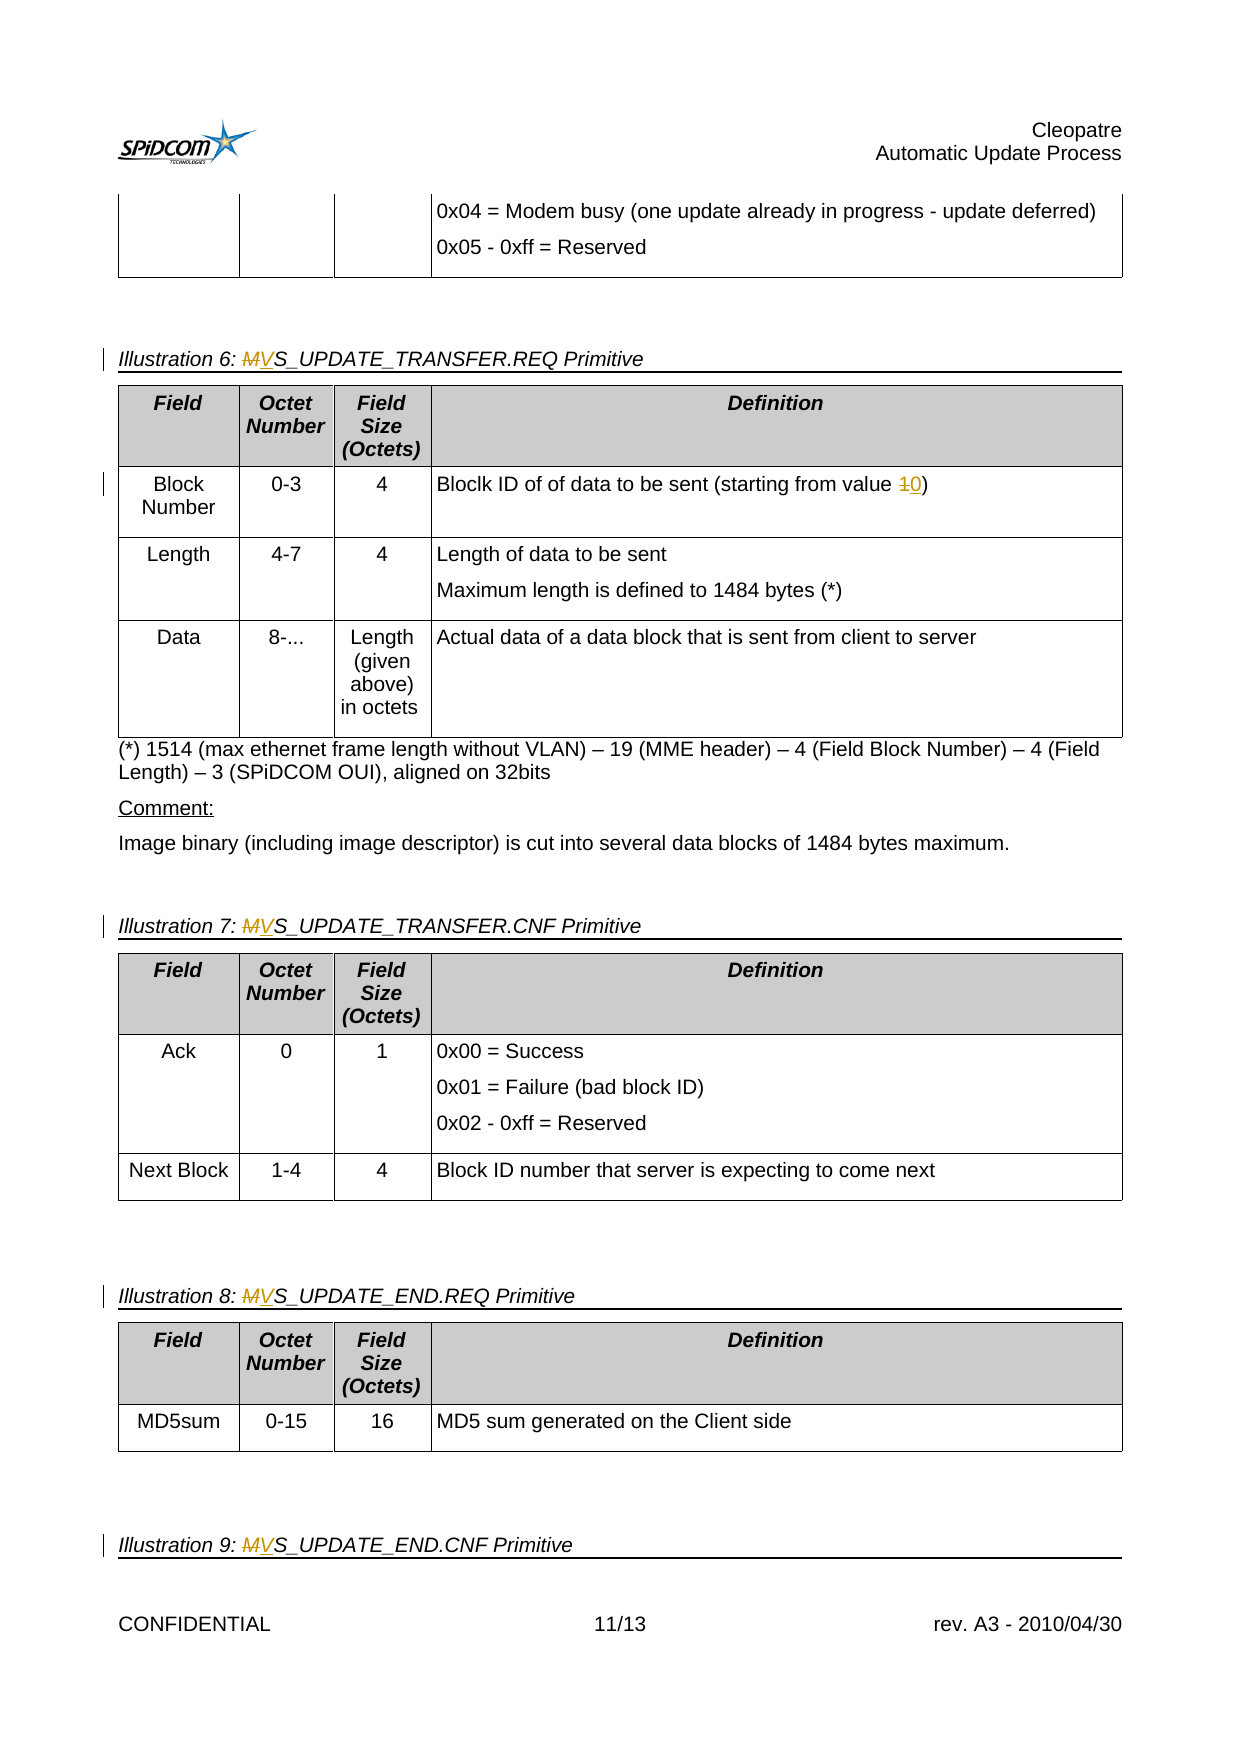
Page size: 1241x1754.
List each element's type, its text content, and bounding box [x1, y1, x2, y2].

table_cell 0x00 = Success 0x01 = Failure (bad block ID) 0x02 - 0xff = Reserved [432, 1035, 1122, 1153]
table_cell 0 [240, 1035, 333, 1153]
table_cell 8-... [240, 621, 333, 737]
table_header Definition [432, 954, 1122, 1034]
table_cell Actual data of a data block that is sent from client to server [432, 621, 1122, 737]
table_header Definition [432, 1323, 1122, 1404]
table_cell [335, 194, 431, 277]
table_cell Length (given above) in octets [335, 621, 431, 737]
table_cell Ack [119, 1035, 239, 1153]
text Image binary (including image descriptor) is cut into several data blocks of 1484 bytes maximum. [118, 832, 1122, 855]
table_header Field Size (Octets) [335, 954, 431, 1034]
table_header Octet Number [240, 386, 333, 466]
table_cell 1-4 [240, 1154, 333, 1200]
text Illustration 6: VS_UPDATE_TRANSFER.REQ Primitive [118, 348, 1122, 371]
table_cell 0-15 [240, 1405, 333, 1451]
table_cell Data [119, 621, 239, 737]
table_cell MD5sum [119, 1405, 239, 1451]
table_cell 0x04 = Modem busy (one update already in progress - update deferred) 0x05 - 0xff = Reserved [432, 194, 1122, 277]
table_header Field [119, 1323, 239, 1404]
table_cell Block Number [119, 467, 239, 537]
table_cell 16 [335, 1405, 431, 1451]
table_cell MD5 sum generated on the Client side [432, 1405, 1122, 1451]
table_header Field Size (Octets) [335, 1323, 431, 1404]
table_header Field Size (Octets) [335, 386, 431, 466]
table_cell Next Block [119, 1154, 239, 1200]
table_header Field [119, 386, 239, 466]
table_cell Length of data to be sent Maximum length is defined to 1484 bytes (*) [432, 538, 1122, 620]
table_cell [240, 194, 333, 277]
table_cell 4-7 [240, 538, 333, 620]
text (*) 1514 (max ethernet frame length without VLAN) – 19 (MME header) – 4 (Field Block Number) – 4 (Field Length) – 3 (SPiDCOM OUI), aligned on 32bits [118, 738, 1122, 784]
text Illustration 9: VS_UPDATE_END.CNF Primitive [118, 1534, 1122, 1557]
text Comment: [118, 796, 1122, 819]
table_header Octet Number [240, 954, 333, 1034]
table_cell 1 [335, 1035, 431, 1153]
table_header Octet Number [240, 1323, 333, 1404]
text Illustration 8: VS_UPDATE_END.REQ Primitive [118, 1284, 1122, 1308]
table_cell 4 [335, 467, 431, 537]
table_cell 4 [335, 538, 431, 620]
text Illustration 7: VS_UPDATE_TRANSFER.CNF Primitive [118, 915, 1122, 938]
table_cell Block ID number that server is expecting to come next [432, 1154, 1122, 1200]
table_cell Bloclk ID of of data to be sent (starting from value 0) [432, 467, 1122, 537]
table_cell [119, 194, 239, 277]
table_cell 4 [335, 1154, 431, 1200]
table_cell Length [119, 538, 239, 620]
picture [117, 118, 258, 165]
table_cell 0-3 [240, 467, 333, 537]
table_header Field [119, 954, 239, 1034]
table_header Definition [432, 386, 1122, 466]
